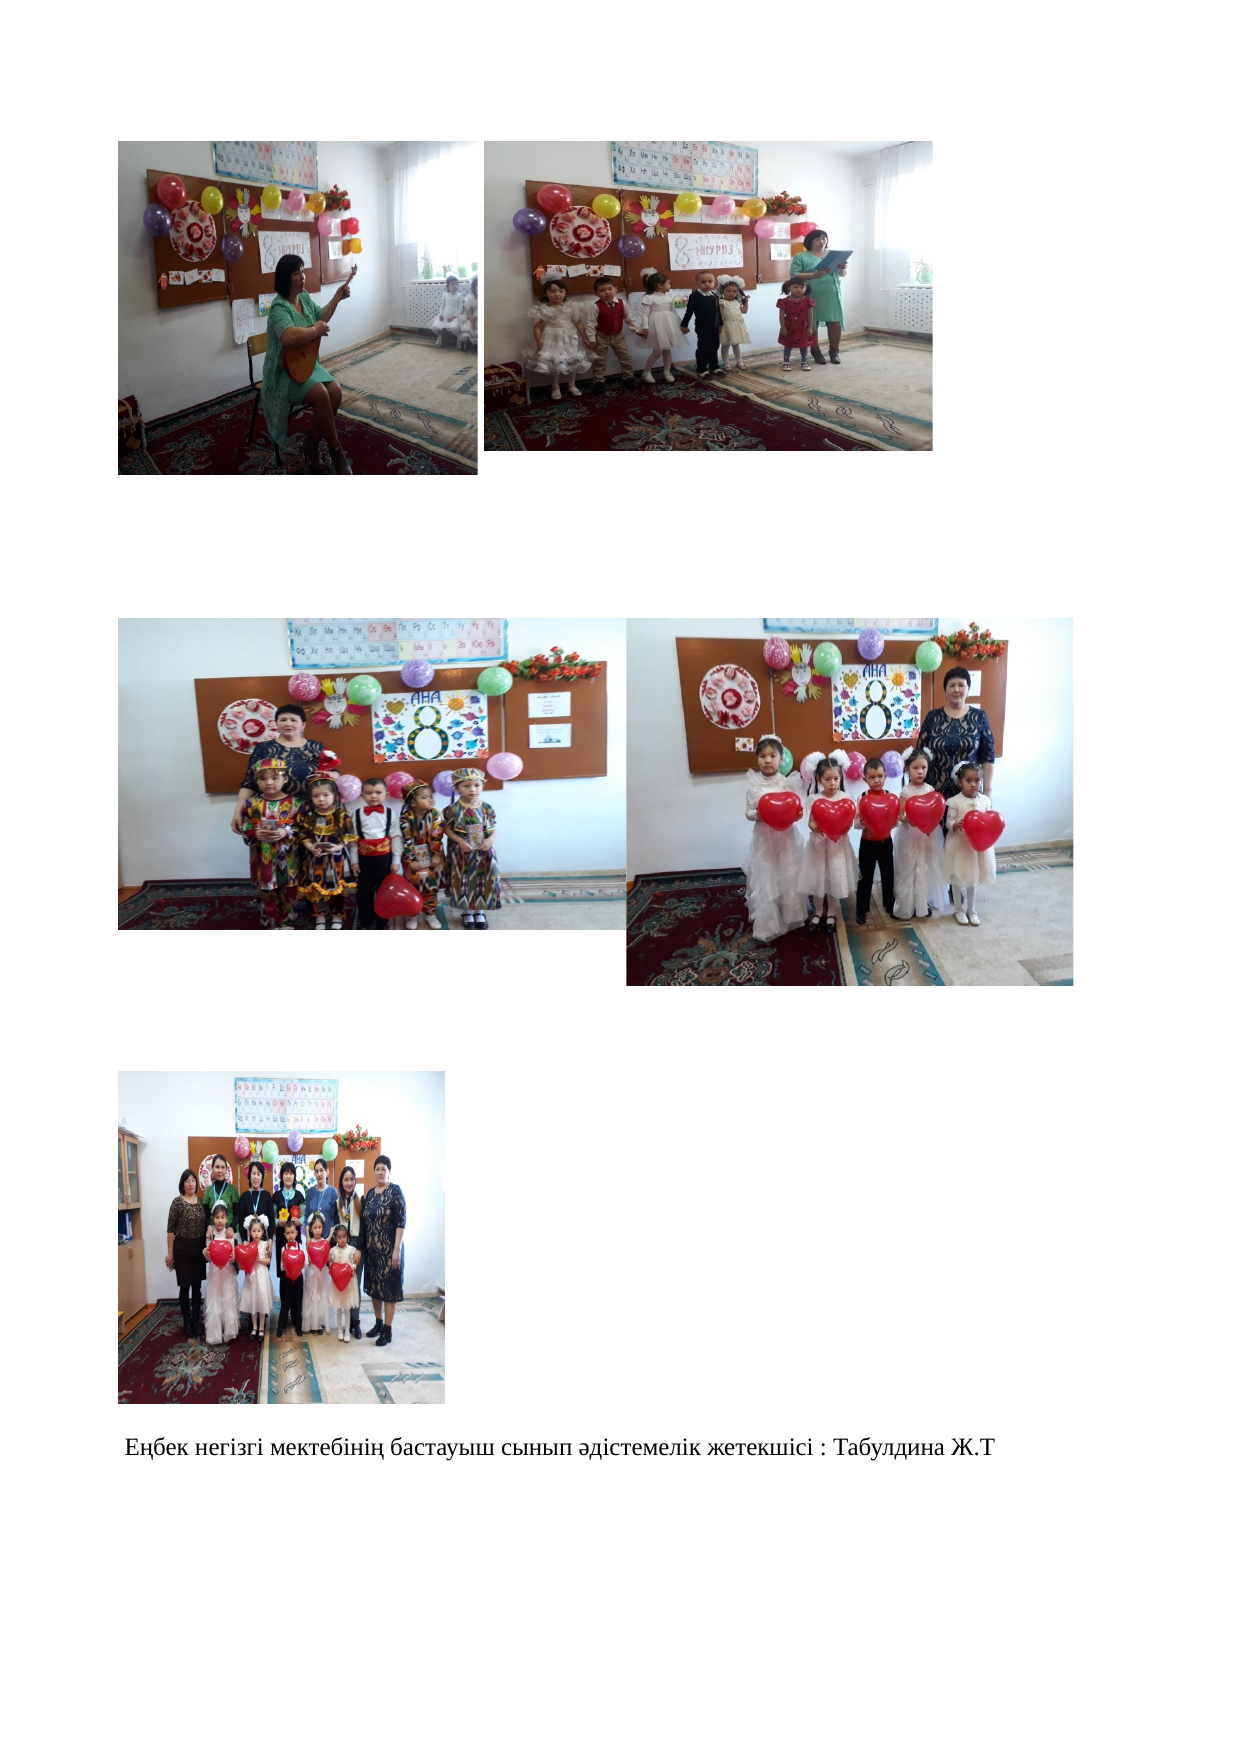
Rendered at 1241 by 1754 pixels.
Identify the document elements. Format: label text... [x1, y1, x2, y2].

text Еңбек негізгі мектебінің бастауыш сынып әдістемелік жетекшісі : Табулдина Ж.Т [118, 1432, 1122, 1461]
